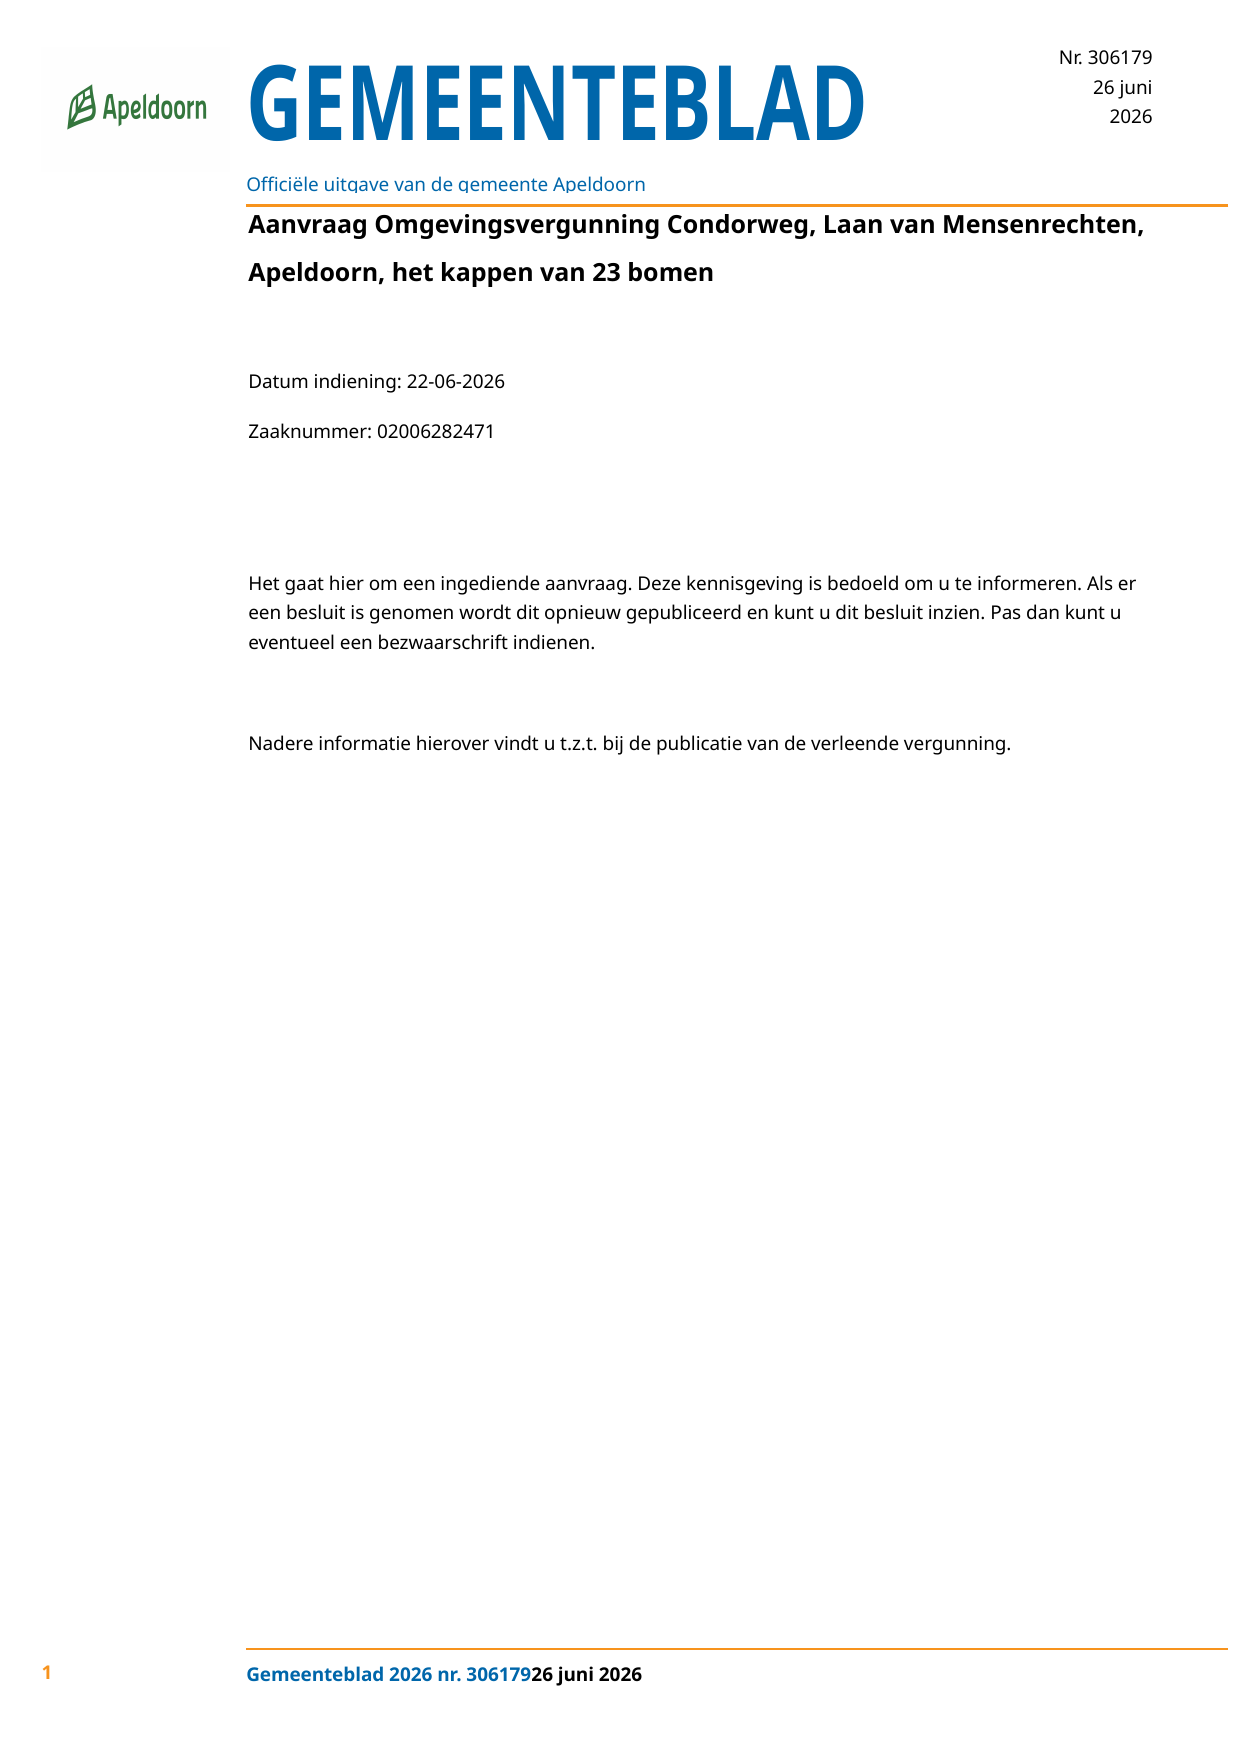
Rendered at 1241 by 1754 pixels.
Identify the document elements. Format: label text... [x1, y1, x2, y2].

text Het gaat hier om een ingediende aanvraag. Deze kennisgeving is bedoeld om u te informeren. Als er een besluit is genomen wordt dit opnieuw gepubliceerd en kunt u dit besluit inzien. Pas dan kunt u eventueel een bezwaarschrift indienen. [248, 570, 1152, 655]
text Nadere informatie hierover vindt u t.z.t. bij de publicatie van de verleende vergunning. [248, 730, 1152, 756]
text Aanvraag Omgevingsvergunning Condorweg, Laan van Mensenrechten, Apeldoorn, het kappen van 23 bomen [248, 207, 1152, 288]
text Datum indiening: 22-06-2026 [248, 368, 1152, 394]
text Zaaknummer: 02006282471 [248, 419, 1152, 444]
picture [41, 47, 231, 172]
